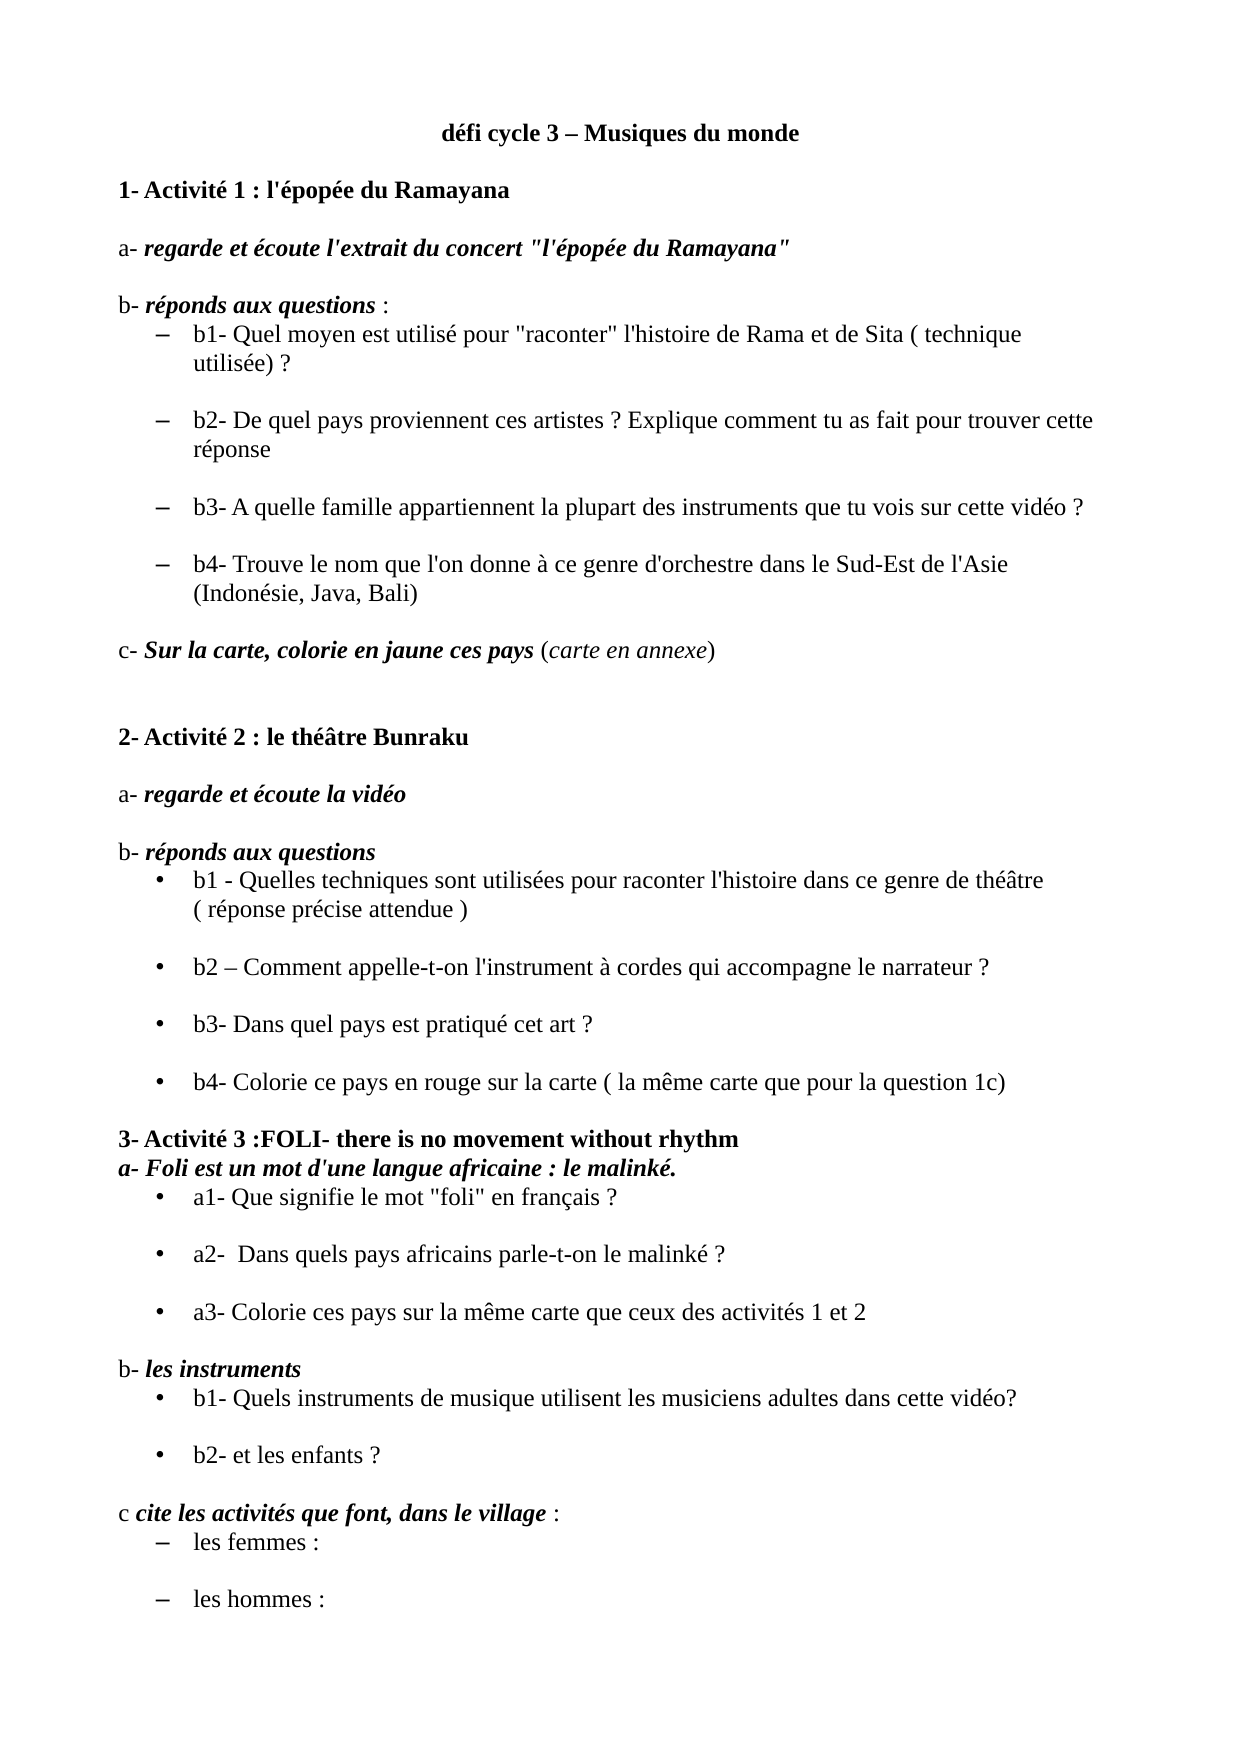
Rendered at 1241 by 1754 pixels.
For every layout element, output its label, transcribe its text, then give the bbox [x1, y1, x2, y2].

list b4- Colorie ce pays en rouge sur la carte ( la même carte que pour la question 1c) [156, 1067, 1122, 1096]
list b3- Dans quel pays est pratiqué cet art ? [156, 1009, 1122, 1038]
list b1- Quel moyen est utilisé pour "raconter" l'histoire de Rama et de Sita ( technique utilisée) ? [156, 319, 1122, 377]
list b2- et les enfants ? [156, 1441, 1122, 1469]
text 2- Activité 2 : le théâtre Bunraku [118, 722, 1122, 751]
list b1 - Quelles techniques sont utilisées pour raconter l'histoire dans ce genre de théâtre ( réponse précise attendue ) [156, 866, 1122, 923]
text 3- Activité 3 :FOLI- there is no movement without rhythm [118, 1124, 1122, 1153]
list b2- De quel pays proviennent ces artistes ? Explique comment tu as fait pour trouver cette réponse [156, 406, 1122, 463]
text b- les instruments [118, 1354, 1122, 1383]
list a1- Que signifie le mot "foli" en français ? [156, 1182, 1122, 1211]
list a2- Dans quels pays africains parle-t-on le malinké ? [156, 1239, 1122, 1297]
text a- Foli est un mot d'une langue africaine : le malinké. [118, 1153, 1122, 1182]
list b2 – Comment appelle-t-on l'instrument à cordes qui accompagne le narrateur ? [156, 952, 1122, 981]
text défi cycle 3 – Musiques du monde [118, 118, 1122, 147]
text a- regarde et écoute l'extrait du concert "l'épopée du Ramayana" [118, 233, 1122, 262]
list les femmes : [156, 1527, 1122, 1556]
text b- réponds aux questions : [118, 291, 1122, 319]
text 1- Activité 1 : l'épopée du Ramayana [118, 176, 1122, 204]
list a3- Colorie ces pays sur la même carte que ceux des activités 1 et 2 [156, 1297, 1122, 1326]
text b- réponds aux questions [118, 837, 1122, 866]
list b1- Quels instruments de musique utilisent les musiciens adultes dans cette vidéo? [156, 1383, 1122, 1441]
text c- Sur la carte, colorie en jaune ces pays (carte en annexe) [118, 636, 1122, 664]
text a- regarde et écoute la vidéo [118, 779, 1122, 808]
list les hommes : [156, 1584, 1122, 1613]
list b4- Trouve le nom que l'on donne à ce genre d'orchestre dans le Sud-Est de l'Asie (Indonésie, Java, Bali) [156, 549, 1122, 636]
text c cite les activités que font, dans le village : [118, 1498, 1122, 1527]
list b3- A quelle famille appartiennent la plupart des instruments que tu vois sur cette vidéo ? [156, 492, 1122, 521]
